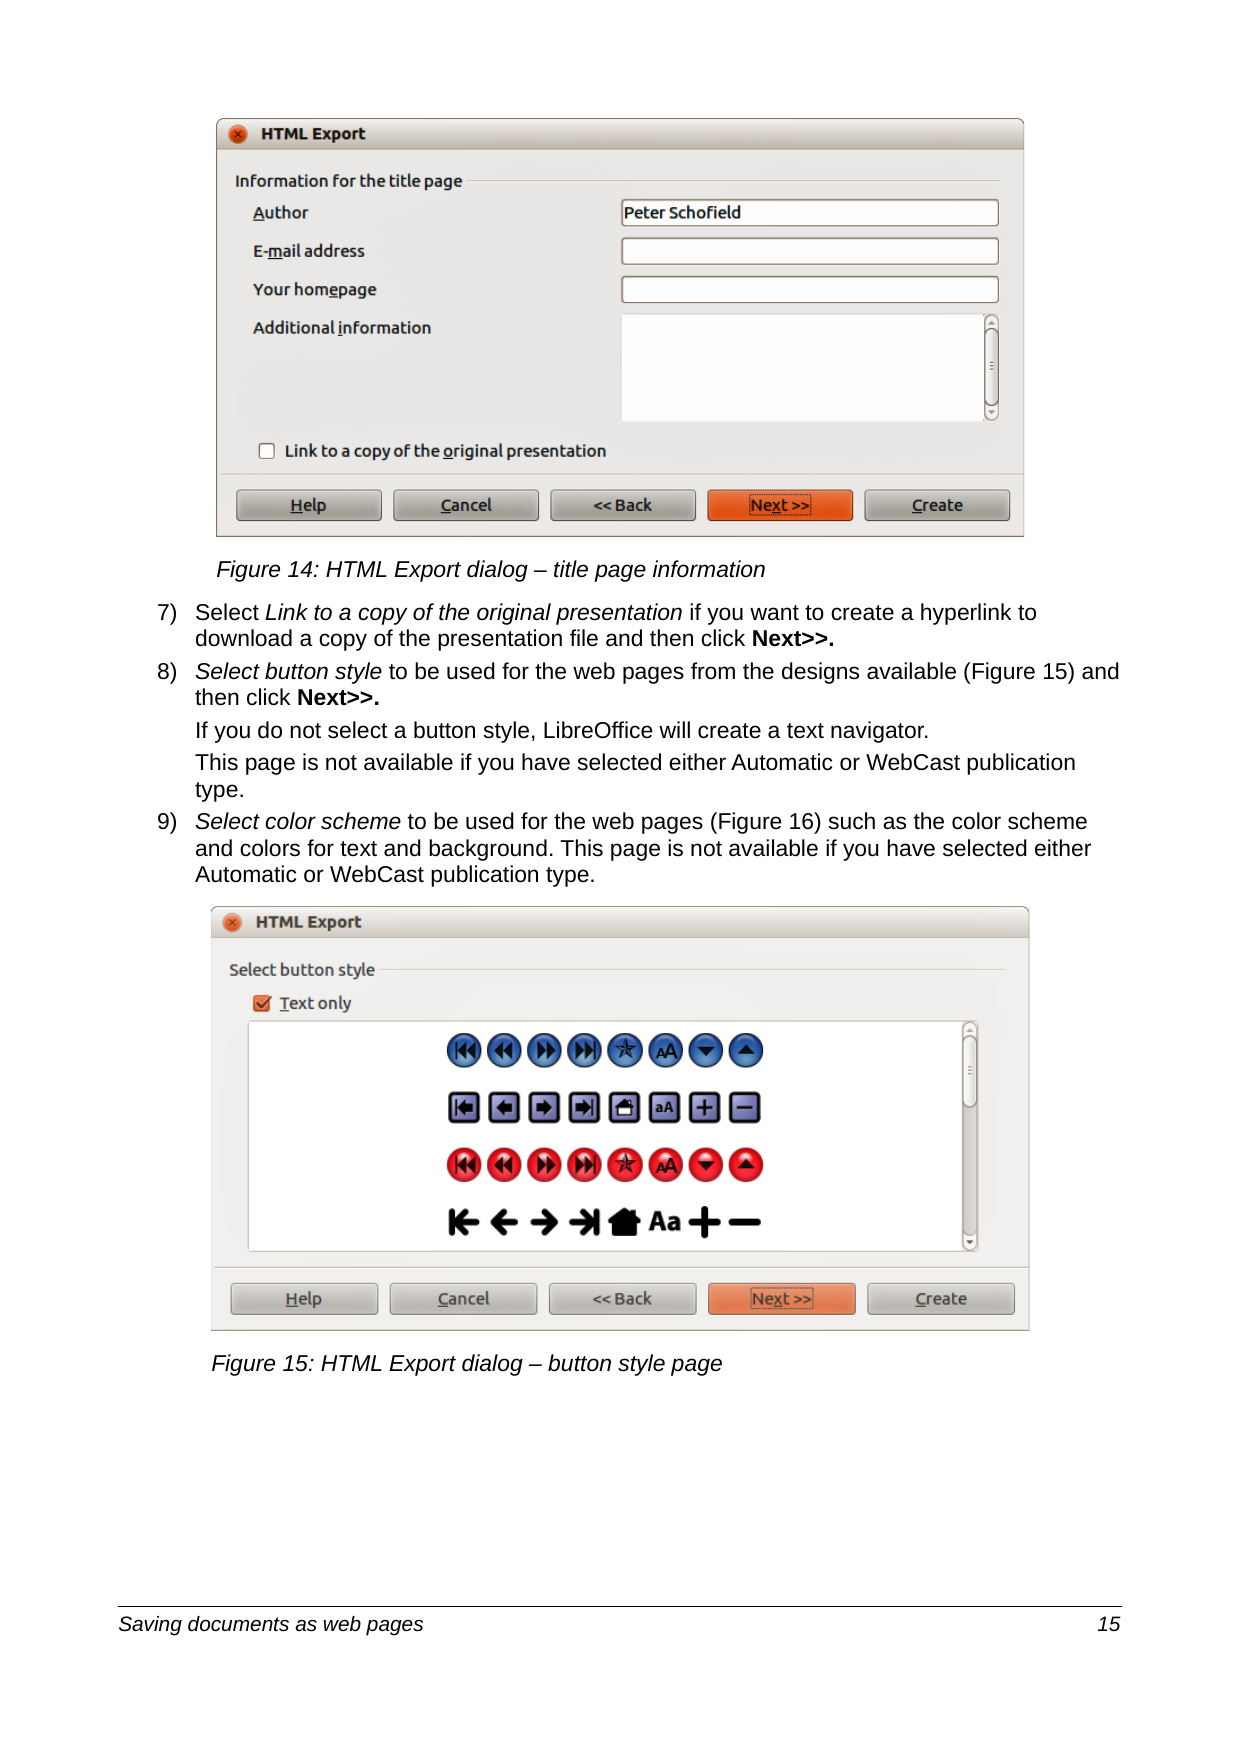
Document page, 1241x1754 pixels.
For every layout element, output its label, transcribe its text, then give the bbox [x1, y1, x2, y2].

picture [216, 118, 1025, 537]
text Figure 14: HTML Export dialog – title page information [216, 556, 1024, 583]
text Figure 15: HTML Export dialog – button style page [211, 1350, 1029, 1376]
list Select Link to a copy of the original presentation if you want to create a hyperlink to download a copy of the presentation file and then click Next>>. [177, 599, 1122, 652]
picture [211, 906, 1030, 1331]
list Select button style to be used for the web pages from the designs available (Figure 15) and then click Next>>. [177, 658, 1122, 711]
list Select color scheme to be used for the web pages (Figure 16) such as the color scheme and colors for text and background. This page is not available if you have selected either Automatic or WebCast publication type. [177, 808, 1122, 887]
list If you do not select a button style, LibreOffice will create a text navigator. [195, 717, 1122, 743]
list This page is not available if you have selected either Automatic or WebCast publication type. [195, 749, 1122, 802]
